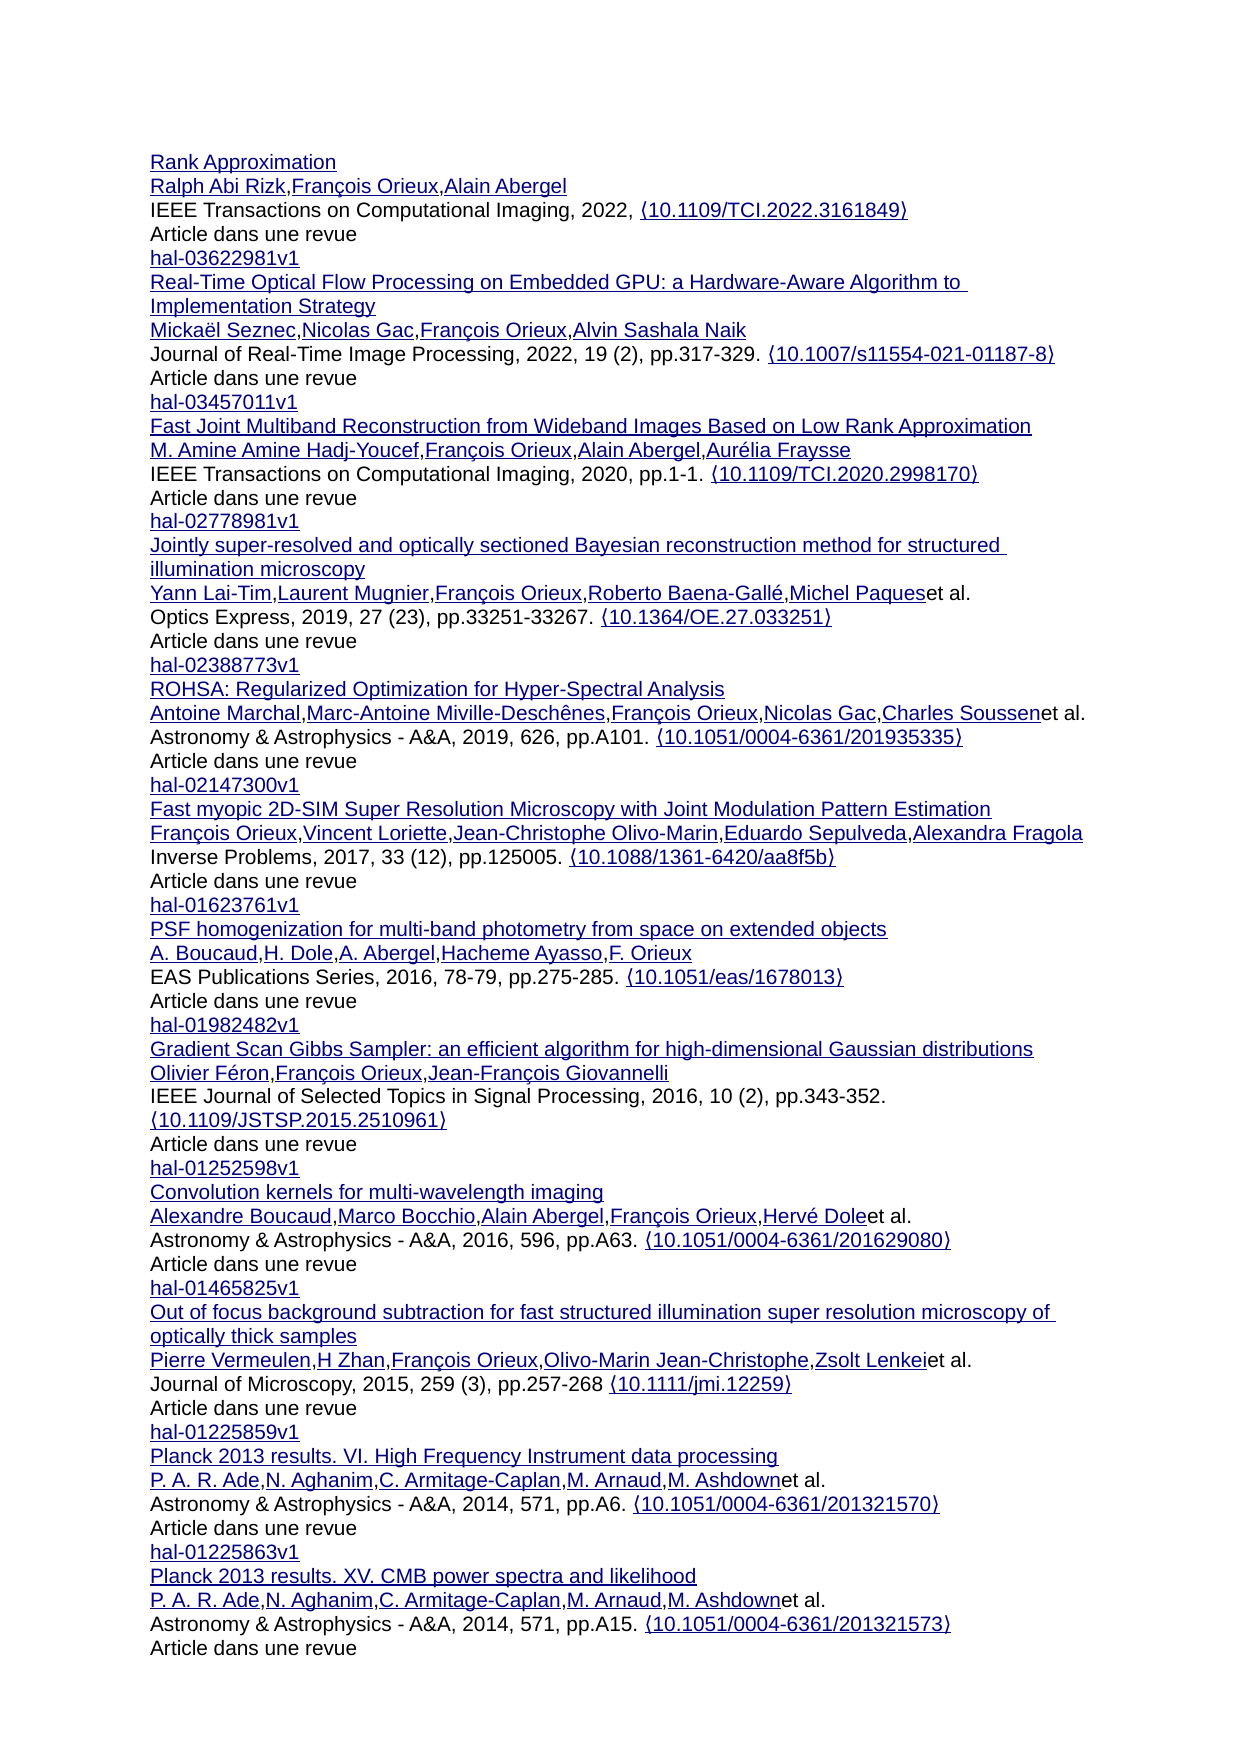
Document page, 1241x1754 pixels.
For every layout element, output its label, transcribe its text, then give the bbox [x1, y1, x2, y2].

table_cell PSF homogenization for multi-band photometry from space on extended objects A. Boucaud,H. Dole,A. Abergel,Hacheme Ayasso,F. Orieux EAS Publications Series, 2016, 78-79, pp.275-285. ⟨10.1051/eas/1678013⟩ Article dans une revue hal-01982482v1 [150, 917, 1090, 1036]
table_cell Gradient Scan Gibbs Sampler: an efficient algorithm for high-dimensional Gaussian distributions Olivier Féron,François Orieux,Jean-François Giovannelli IEEE Journal of Selected Topics in Signal Processing, 2016, 10 (2), pp.343-352. ⟨10.1109/JSTSP.2015.2510961⟩ Article dans une revue hal-01252598v1 [150, 1036, 1090, 1180]
table_cell Out of focus background subtraction for fast structured illumination super resolution microscopy of optically thick samples Pierre Vermeulen,H Zhan,François Orieux,Olivo-Marin Jean-Christophe,Zsolt Lenkeiet al. Journal of Microscopy, 2015, 259 (3), pp.257-268 ⟨10.1111/jmi.12259⟩ Article dans une revue hal-01225859v1 [150, 1300, 1090, 1444]
table_cell Fast myopic 2D-SIM Super Resolution Microscopy with Joint Modulation Pattern Estimation François Orieux,Vincent Loriette,Jean-Christophe Olivo-Marin,Eduardo Sepulveda,Alexandra Fragola Inverse Problems, 2017, 33 (12), pp.125005. ⟨10.1088/1361-6420/aa8f5b⟩ Article dans une revue hal-01623761v1 [150, 797, 1090, 917]
table_cell ROHSA: Regularized Optimization for Hyper-Spectral Analysis Antoine Marchal,Marc-Antoine Miville-Deschênes,François Orieux,Nicolas Gac,Charles Soussenet al. Astronomy & Astrophysics - A&A, 2019, 626, pp.A101. ⟨10.1051/0004-6361/201935335⟩ Article dans une revue hal-02147300v1 [150, 677, 1090, 797]
table_cell Convolution kernels for multi-wavelength imaging Alexandre Boucaud,Marco Bocchio,Alain Abergel,François Orieux,Hervé Doleet al. Astronomy & Astrophysics - A&A, 2016, 596, pp.A63. ⟨10.1051/0004-6361/201629080⟩ Article dans une revue hal-01465825v1 [150, 1180, 1090, 1300]
table_cell Planck 2013 results. XV. CMB power spectra and likelihood P. A. R. Ade,N. Aghanim,C. Armitage-Caplan,M. Arnaud,M. Ashdownet al. Astronomy & Astrophysics - A&A, 2014, 571, pp.A15. ⟨10.1051/0004-6361/201321573⟩ Article dans une revue [150, 1564, 1090, 1659]
table_cell Rank Approximation Ralph Abi Rizk,François Orieux,Alain Abergel IEEE Transactions on Computational Imaging, 2022, ⟨10.1109/TCI.2022.3161849⟩ Article dans une revue hal-03622981v1 [150, 150, 1090, 270]
table_cell Fast Joint Multiband Reconstruction from Wideband Images Based on Low Rank Approximation M. Amine Amine Hadj-Youcef,François Orieux,Alain Abergel,Aurélia Fraysse IEEE Transactions on Computational Imaging, 2020, pp.1-1. ⟨10.1109/TCI.2020.2998170⟩ Article dans une revue hal-02778981v1 [150, 414, 1090, 533]
table_cell Real-Time Optical Flow Processing on Embedded GPU: a Hardware-Aware Algorithm to Implementation Strategy Mickaël Seznec,Nicolas Gac,François Orieux,Alvin Sashala Naik Journal of Real-Time Image Processing, 2022, 19 (2), pp.317-329. ⟨10.1007/s11554-021-01187-8⟩ Article dans une revue hal-03457011v1 [150, 270, 1090, 413]
table_cell Jointly super-resolved and optically sectioned Bayesian reconstruction method for structured illumination microscopy Yann Lai-Tim,Laurent Mugnier,François Orieux,Roberto Baena-Gallé,Michel Paqueset al. Optics Express, 2019, 27 (23), pp.33251-33267. ⟨10.1364/OE.27.033251⟩ Article dans une revue hal-02388773v1 [150, 533, 1090, 677]
table_cell Planck 2013 results. VI. High Frequency Instrument data processing P. A. R. Ade,N. Aghanim,C. Armitage-Caplan,M. Arnaud,M. Ashdownet al. Astronomy & Astrophysics - A&A, 2014, 571, pp.A6. ⟨10.1051/0004-6361/201321570⟩ Article dans une revue hal-01225863v1 [150, 1444, 1090, 1563]
